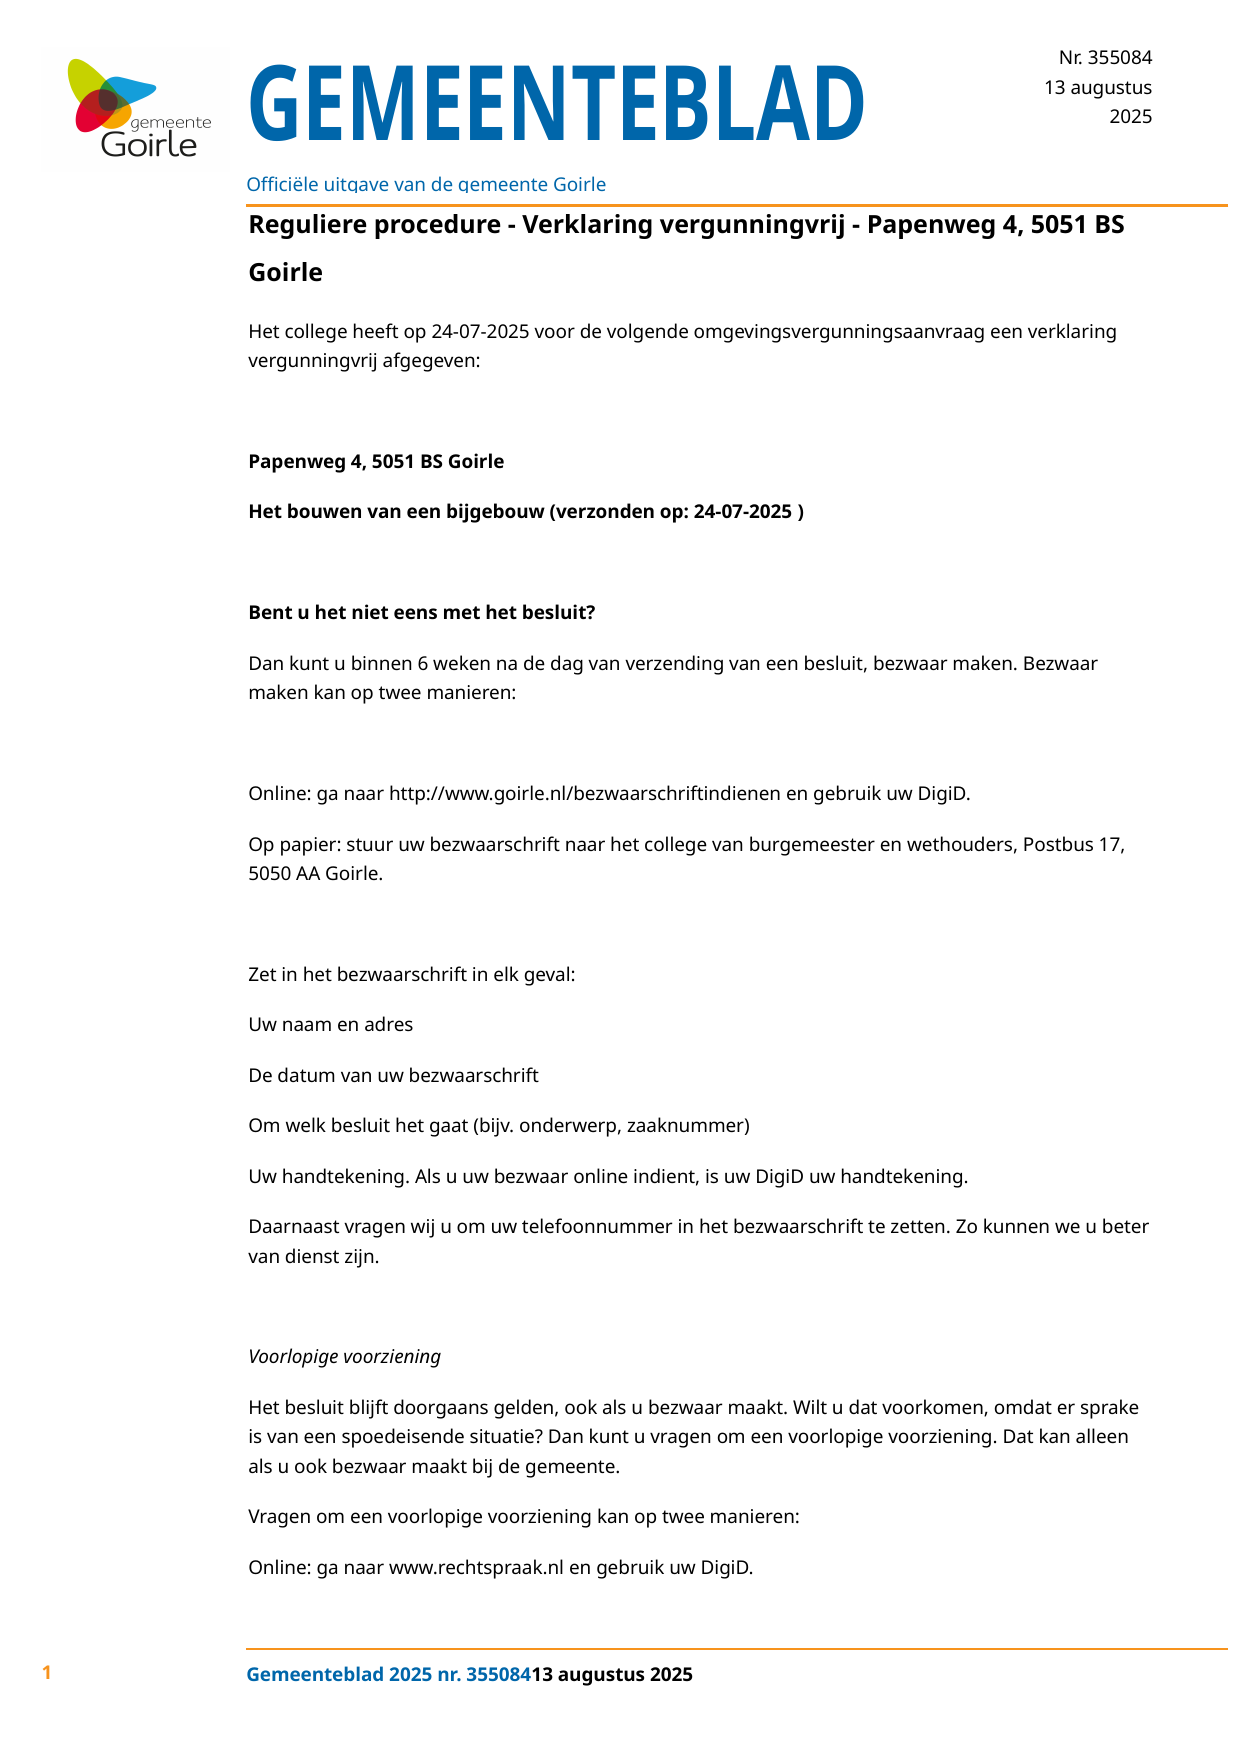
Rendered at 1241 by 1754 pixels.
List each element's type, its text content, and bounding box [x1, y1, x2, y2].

text Uw handtekening. Als u uw bezwaar online indient, is uw DigiD uw handtekening. [248, 1163, 1152, 1189]
text Papenweg 4, 5051 BS Goirle [248, 448, 1152, 474]
text Het college heeft op 24-07-2025 voor de volgende omgevingsvergunningsaanvraag een verklaring vergunningvrij afgegeven: [248, 318, 1152, 373]
text Voorlopige voorziening [248, 1344, 1152, 1369]
text Uw naam en adres [248, 1012, 1152, 1037]
text Zet in het bezwaarschrift in elk geval: [248, 961, 1152, 987]
text Online: ga naar www.rechtspraak.nl en gebruik uw DigiD. [248, 1554, 1152, 1580]
text Reguliere procedure - Verklaring vergunningvrij - Papenweg 4, 5051 BS Goirle [248, 207, 1152, 288]
text Bent u het niet eens met het besluit? [248, 599, 1152, 625]
text Het besluit blijft doorgaans gelden, ook als u bezwaar maakt. Wilt u dat voorkomen, omdat er sprake is van een spoedeisende situatie? Dan kunt u vragen om een voorlopige voorziening. Dat kan alleen als u ook bezwaar maakt bij de gemeente. [248, 1394, 1152, 1479]
text De datum van uw bezwaarschrift [248, 1062, 1152, 1088]
text Het bouwen van een bijgebouw (verzonden op: 24-07-2025 ) [248, 499, 1152, 524]
text Dan kunt u binnen 6 weken na de dag van verzending van een besluit, bezwaar maken. Bezwaar maken kan op twee manieren: [248, 650, 1152, 705]
picture [41, 47, 231, 172]
text Op papier: stuur uw bezwaarschrift naar het college van burgemeester en wethouders, Postbus 17, 5050 AA Goirle. [248, 831, 1152, 886]
text Om welk besluit het gaat (bijv. onderwerp, zaaknummer) [248, 1112, 1152, 1138]
text Vragen om een voorlopige voorziening kan op twee manieren: [248, 1504, 1152, 1529]
text Daarnaast vragen wij u om uw telefoonnummer in het bezwaarschrift te zetten. Zo kunnen we u beter van dienst zijn. [248, 1213, 1152, 1269]
text Online: ga naar http://www.goirle.nl/bezwaarschriftindienen en gebruik uw DigiD. [248, 780, 1152, 806]
